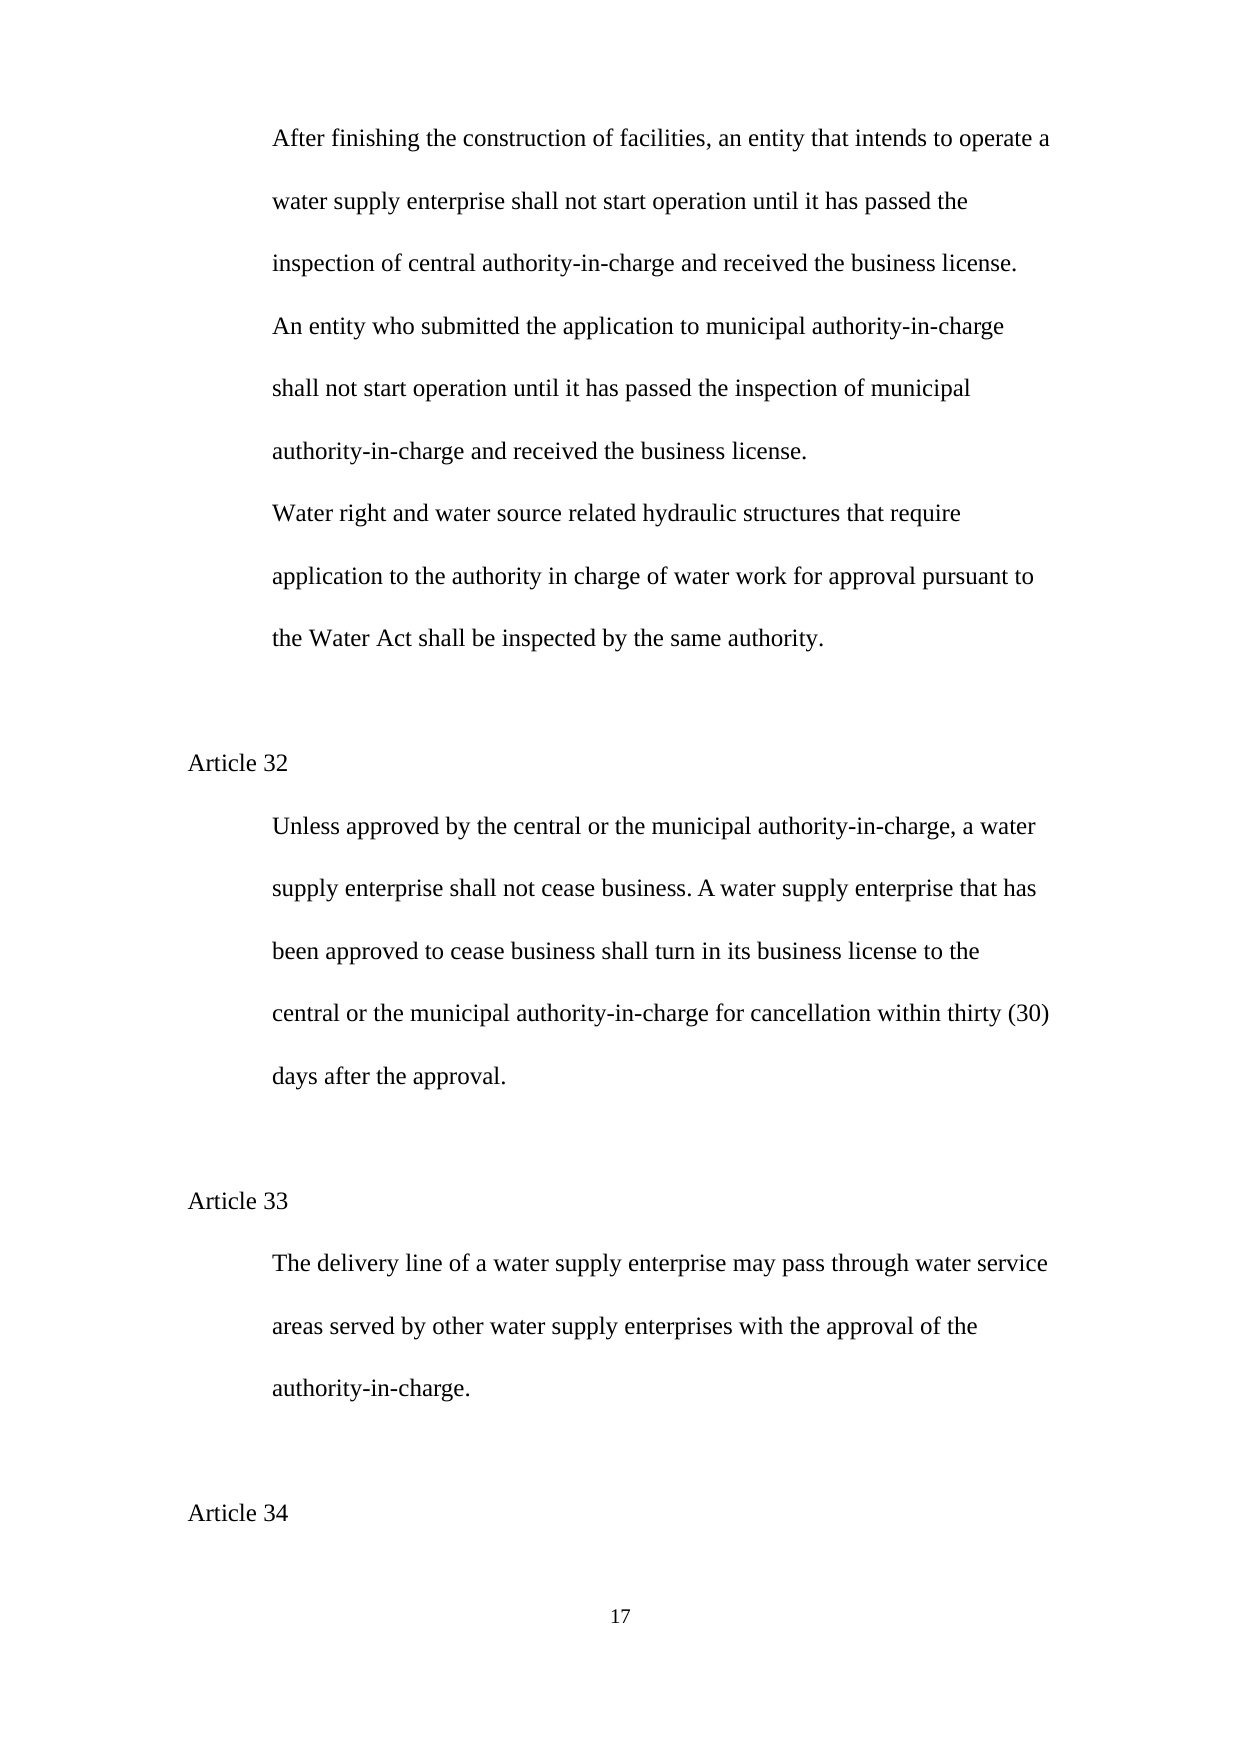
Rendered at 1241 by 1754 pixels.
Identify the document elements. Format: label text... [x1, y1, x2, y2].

text Article 34 [187, 1471, 1053, 1534]
text Unless approved by the central or the municipal authority-in-charge, a water supply enterprise shall not cease business. A water supply enterprise that has been approved to cease business shall turn in its business license to the central or the municipal authority-in-charge for cancellation within thirty (30) days after the approval. [272, 784, 1053, 1096]
text Water right and water source related hydraulic structures that require application to the authority in charge of water work for approval pursuant to the Water Act shall be inspected by the same authority. [272, 471, 1053, 659]
text The delivery line of a water supply enterprise may pass through water service areas served by other water supply enterprises with the approval of the authority-in-charge. [272, 1221, 1053, 1409]
text Article 32 [187, 721, 1053, 784]
text Article 33 [187, 1159, 1053, 1221]
text After finishing the construction of facilities, an entity that intends to operate a water supply enterprise shall not start operation until it has passed the inspection of central authority-in-charge and received the business license. An entity who submitted the application to municipal authority-in-charge shall not start operation until it has passed the inspection of municipal authority-in-charge and received the business license. [272, 96, 1053, 471]
